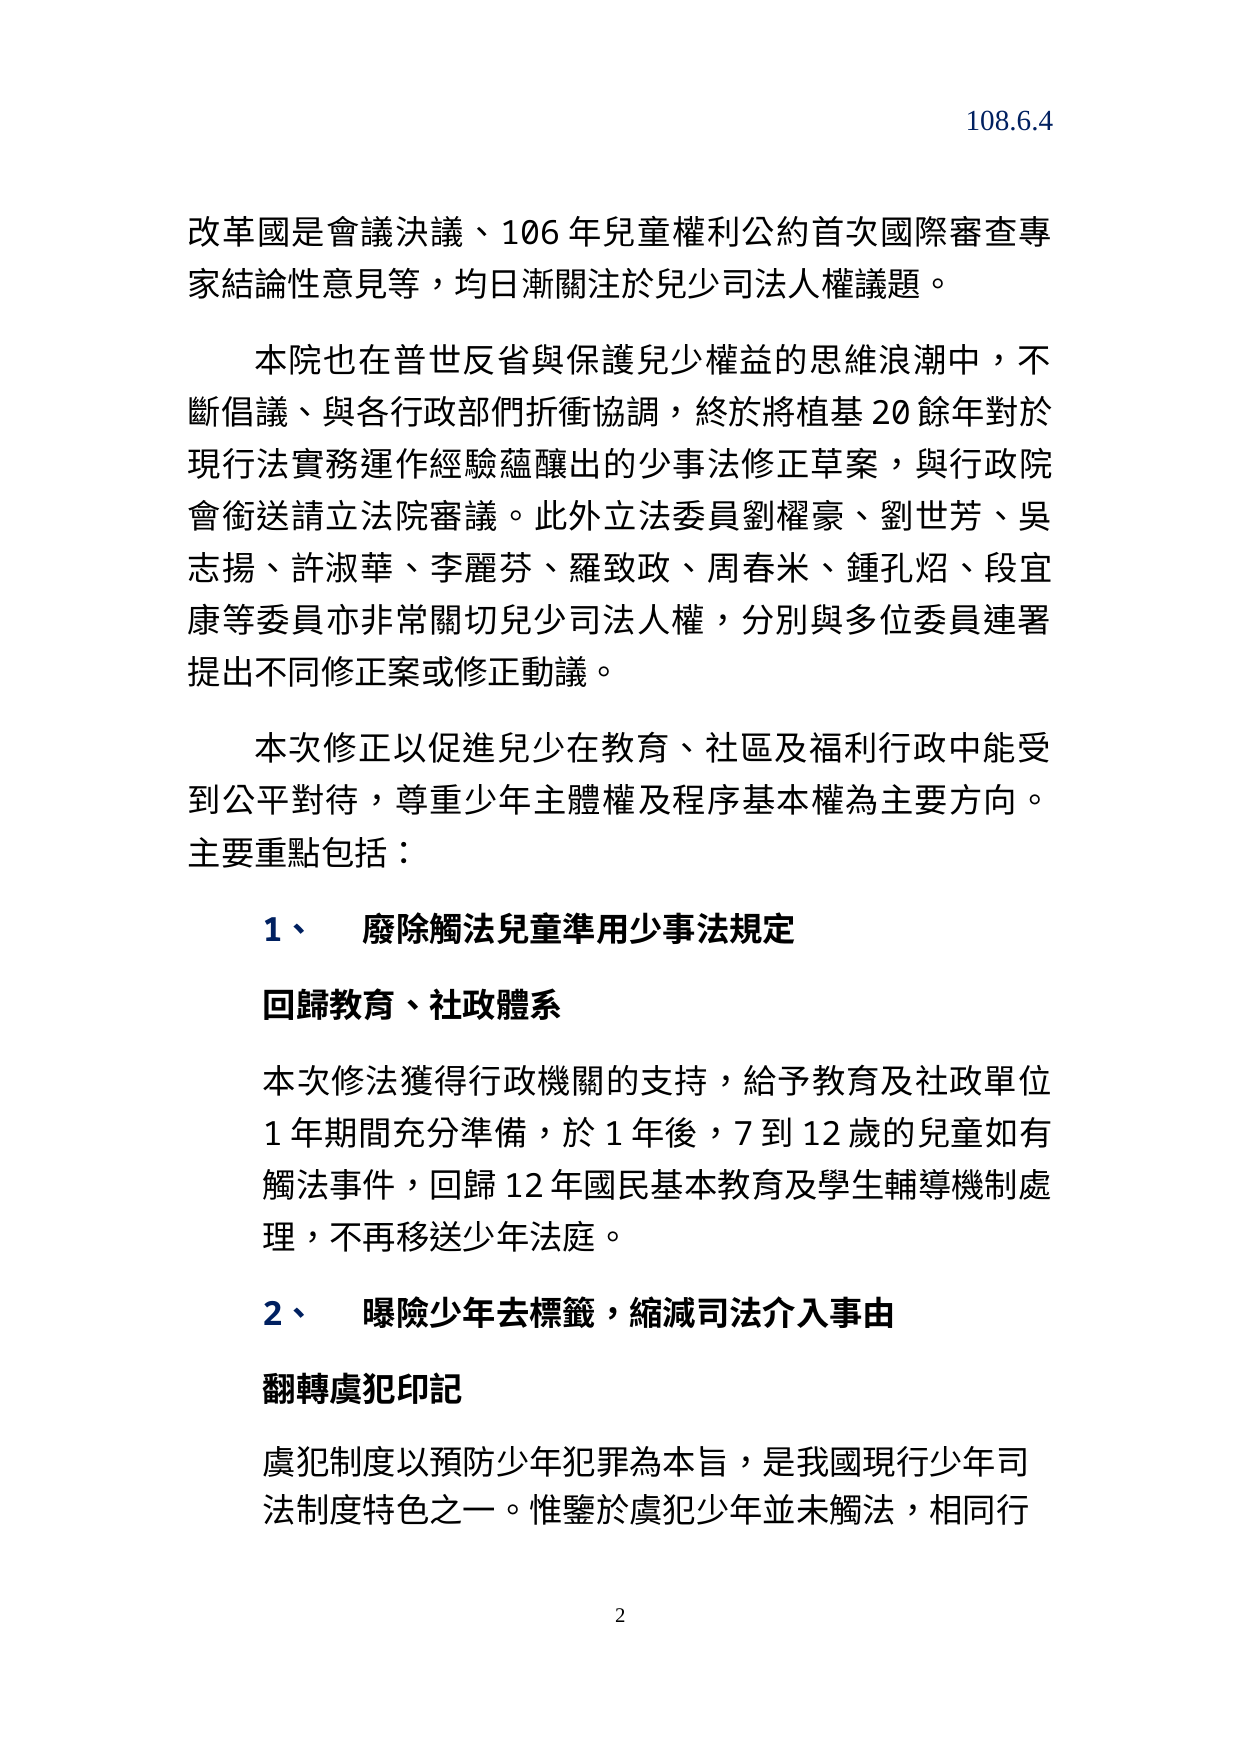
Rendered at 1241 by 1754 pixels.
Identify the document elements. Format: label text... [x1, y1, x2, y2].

text 改革國是會議決議、106年兒童權利公約首次國際審查專家結論性意見等，均日漸關注於兒少司法人權議題。 [187, 202, 1053, 307]
text 本院也在普世反省與保護兒少權益的思維浪潮中，不斷倡議、與各行政部們折衝協調，終於將植基20餘年對於現行法實務運作經驗蘊釀出的少事法修正草案，與行政院會銜送請立法院審議。此外立法委員劉櫂豪、劉世芳、吳志揚、許淑華、李麗芬、羅致政、周春米、鍾孔炤、段宜康等委員亦非常關切兒少司法人權，分別與多位委員連署提出不同修正案或修正動議。 [187, 331, 1053, 695]
list 曝險少年去標籤，縮減司法介入事由 [262, 1284, 1053, 1336]
text 翻轉虞犯印記 [262, 1360, 1053, 1412]
list 廢除觸法兒童準用少事法規定 [262, 899, 1053, 951]
text 虞犯制度以預防少年犯罪為本旨，是我國現行少年司法制度特色之一。惟鑒於虞犯少年並未觸法，相同行 [262, 1436, 1053, 1532]
text 回歸教育、社政體系 [262, 975, 1053, 1027]
text 本次修法獲得行政機關的支持，給予教育及社政單位1年期間充分準備，於1年後，7到12歲的兒童如有觸法事件，回歸12年國民基本教育及學生輔導機制處理，不再移送少年法庭。 [262, 1051, 1053, 1260]
text 本次修正以促進兒少在教育、社區及福利行政中能受到公平對待，尊重少年主體權及程序基本權為主要方向。主要重點包括： [187, 719, 1053, 875]
